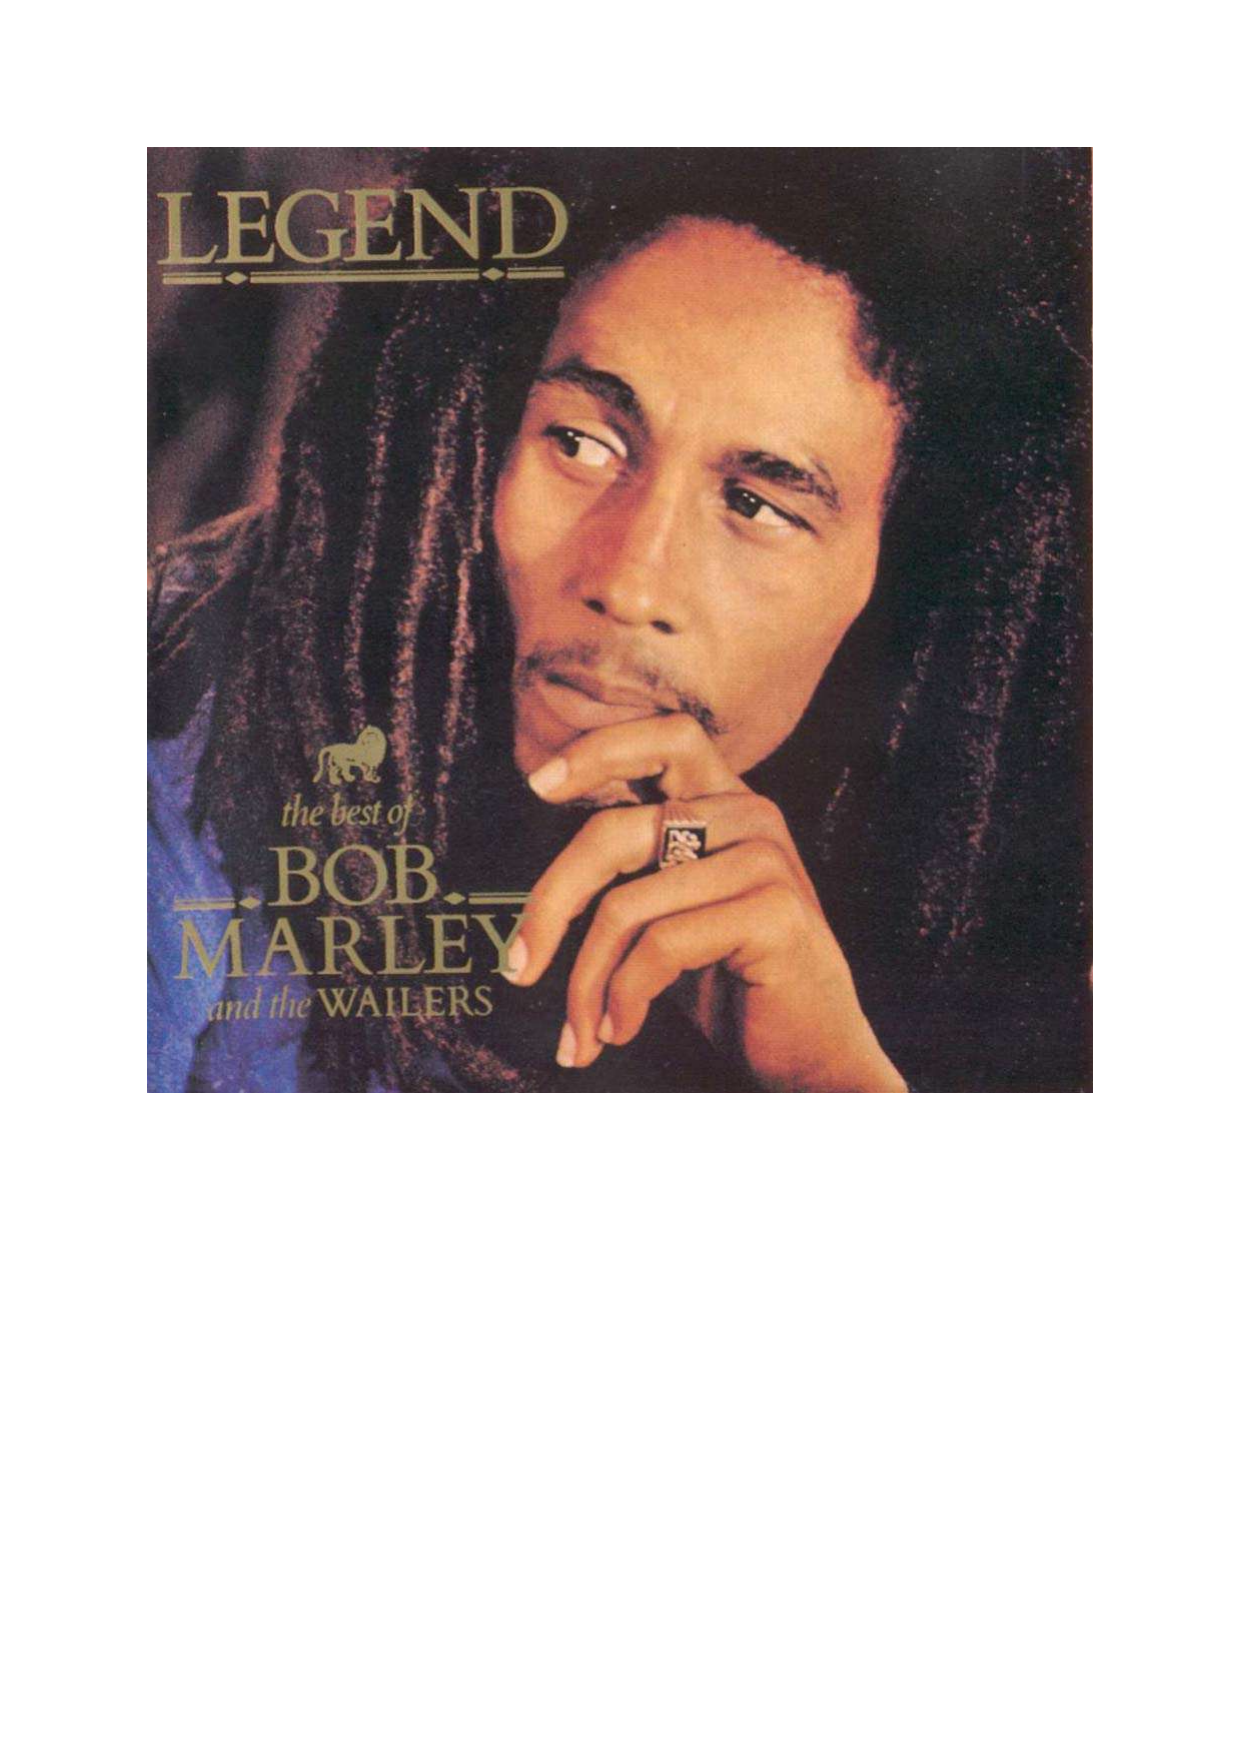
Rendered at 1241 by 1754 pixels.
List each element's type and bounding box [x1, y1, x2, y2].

picture [147, 147, 1093, 1093]
